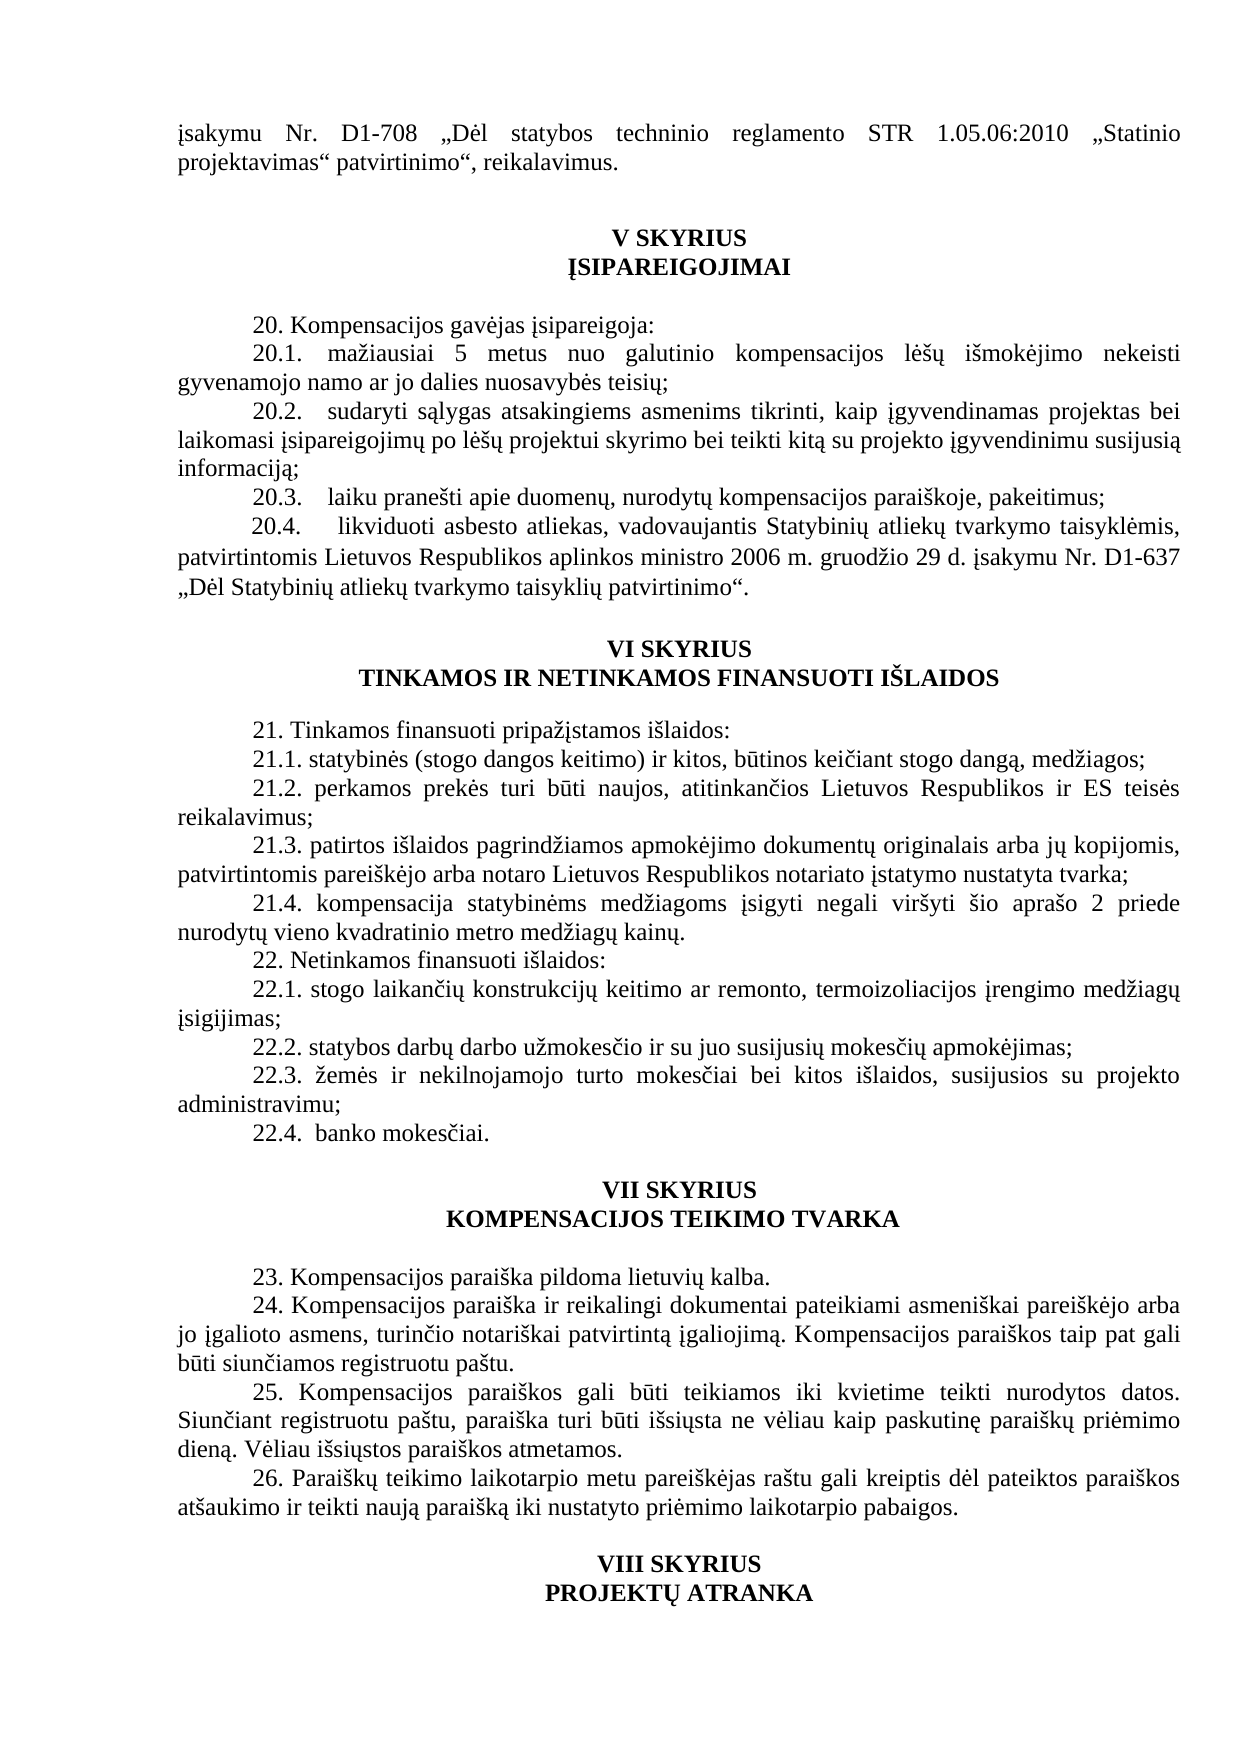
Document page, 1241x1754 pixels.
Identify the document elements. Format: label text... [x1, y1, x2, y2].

text V SKYRIUS [177, 223, 1181, 252]
text 25. Kompensacijos paraiškos gali būti teikiamos iki kvietime teikti nurodytos datos. Siunčiant registruotu paštu, paraiška turi būti išsiųsta ne vėliau kaip paskutinę paraiškų priėmimo dieną. Vėliau išsiųstos paraiškos atmetamos. [177, 1377, 1181, 1463]
text 26. Paraiškų teikimo laikotarpio metu pareiškėjas raštu gali kreiptis dėl pateiktos paraiškos atšaukimo ir teikti naują paraišką iki nustatyto priėmimo laikotarpio pabaigos. [177, 1463, 1181, 1521]
text 22. Netinkamos finansuoti išlaidos: [177, 946, 1181, 974]
text 20.4. likviduoti asbesto atliekas, vadovaujantis Statybinių atliekų tvarkymo taisyklėmis, patvirtintomis Lietuvos Respublikos aplinkos ministro 2006 m. gruodžio 29 d. įsakymu Nr. D1-637 „Dėl Statybinių atliekų tvarkymo taisyklių patvirtinimo“. [177, 511, 1181, 601]
text 23. Kompensacijos paraiška pildoma lietuvių kalba. [177, 1262, 1181, 1291]
text VII SKYRIUS [177, 1176, 1181, 1204]
text 21. Tinkamos finansuoti pripažįstamos išlaidos: [177, 716, 1181, 744]
text 20.3. laiku pranešti apie duomenų, nurodytų kompensacijos paraiškoje, pakeitimus; [177, 482, 1181, 511]
text 20.1. mažiausiai 5 metus nuo galutinio kompensacijos lėšų išmokėjimo nekeisti gyvenamojo namo ar jo dalies nuosavybės teisių; [177, 338, 1181, 396]
text VI SKYRIUS [177, 634, 1181, 663]
text įsakymu Nr. D1-708 „Dėl statybos techninio reglamento STR 1.05.06:2010 „Statinio projektavimas“ patvirtinimo“, reikalavimus. [177, 118, 1181, 176]
text 24. Kompensacijos paraiška ir reikalingi dokumentai pateikiami asmeniškai pareiškėjo arba jo įgalioto asmens, turinčio notariškai patvirtintą įgaliojimą. Kompensacijos paraiškos taip pat gali būti siunčiamos registruotu paštu. [177, 1291, 1181, 1377]
text 20.2. sudaryti sąlygas atsakingiems asmenims tikrinti, kaip įgyvendinamas projektas bei laikomasi įsipareigojimų po lėšų projektui skyrimo bei teikti kitą su projekto įgyvendinimu susijusią informaciją; [177, 396, 1181, 482]
text 21.3. patirtos išlaidos pagrindžiamos apmokėjimo dokumentų originalais arba jų kopijomis, patvirtintomis pareiškėjo arba notaro Lietuvos Respublikos notariato įstatymo nustatyta tvarka; [177, 831, 1181, 888]
text TINKAMOS IR NETINKAMOS FINANSUOTI IŠLAIDOS [177, 663, 1181, 691]
text 21.4. kompensacija statybinėms medžiagoms įsigyti negali viršyti šio aprašo 2 priede nurodytų vieno kvadratinio metro medžiagų kainų. [177, 888, 1181, 946]
text 21.1. statybinės (stogo dangos keitimo) ir kitos, būtinos keičiant stogo dangą, medžiagos; [177, 744, 1181, 773]
text KOMPENSACIJOS TEIKIMO TVARKA [177, 1204, 1181, 1233]
text 20. Kompensacijos gavėjas įsipareigoja: [177, 310, 1181, 338]
text 22.3. žemės ir nekilnojamojo turto mokesčiai bei kitos išlaidos, susijusios su projekto administravimu; [177, 1061, 1181, 1118]
text 22.1. stogo laikančių konstrukcijų keitimo ar remonto, termoizoliacijos įrengimo medžiagų įsigijimas; [177, 974, 1181, 1032]
text 21.2. perkamos prekės turi būti naujos, atitinkančios Lietuvos Respublikos ir ES teisės reikalavimus; [177, 773, 1181, 831]
text VIII SKYRIUS [177, 1549, 1181, 1578]
text 22.4. banko mokesčiai. [177, 1118, 1181, 1147]
text ĮSIPAREIGOJIMAI [177, 252, 1181, 281]
text PROJEKTŲ ATRANKA [177, 1578, 1181, 1607]
text 22.2. statybos darbų darbo užmokesčio ir su juo susijusių mokesčių apmokėjimas; [177, 1032, 1181, 1061]
